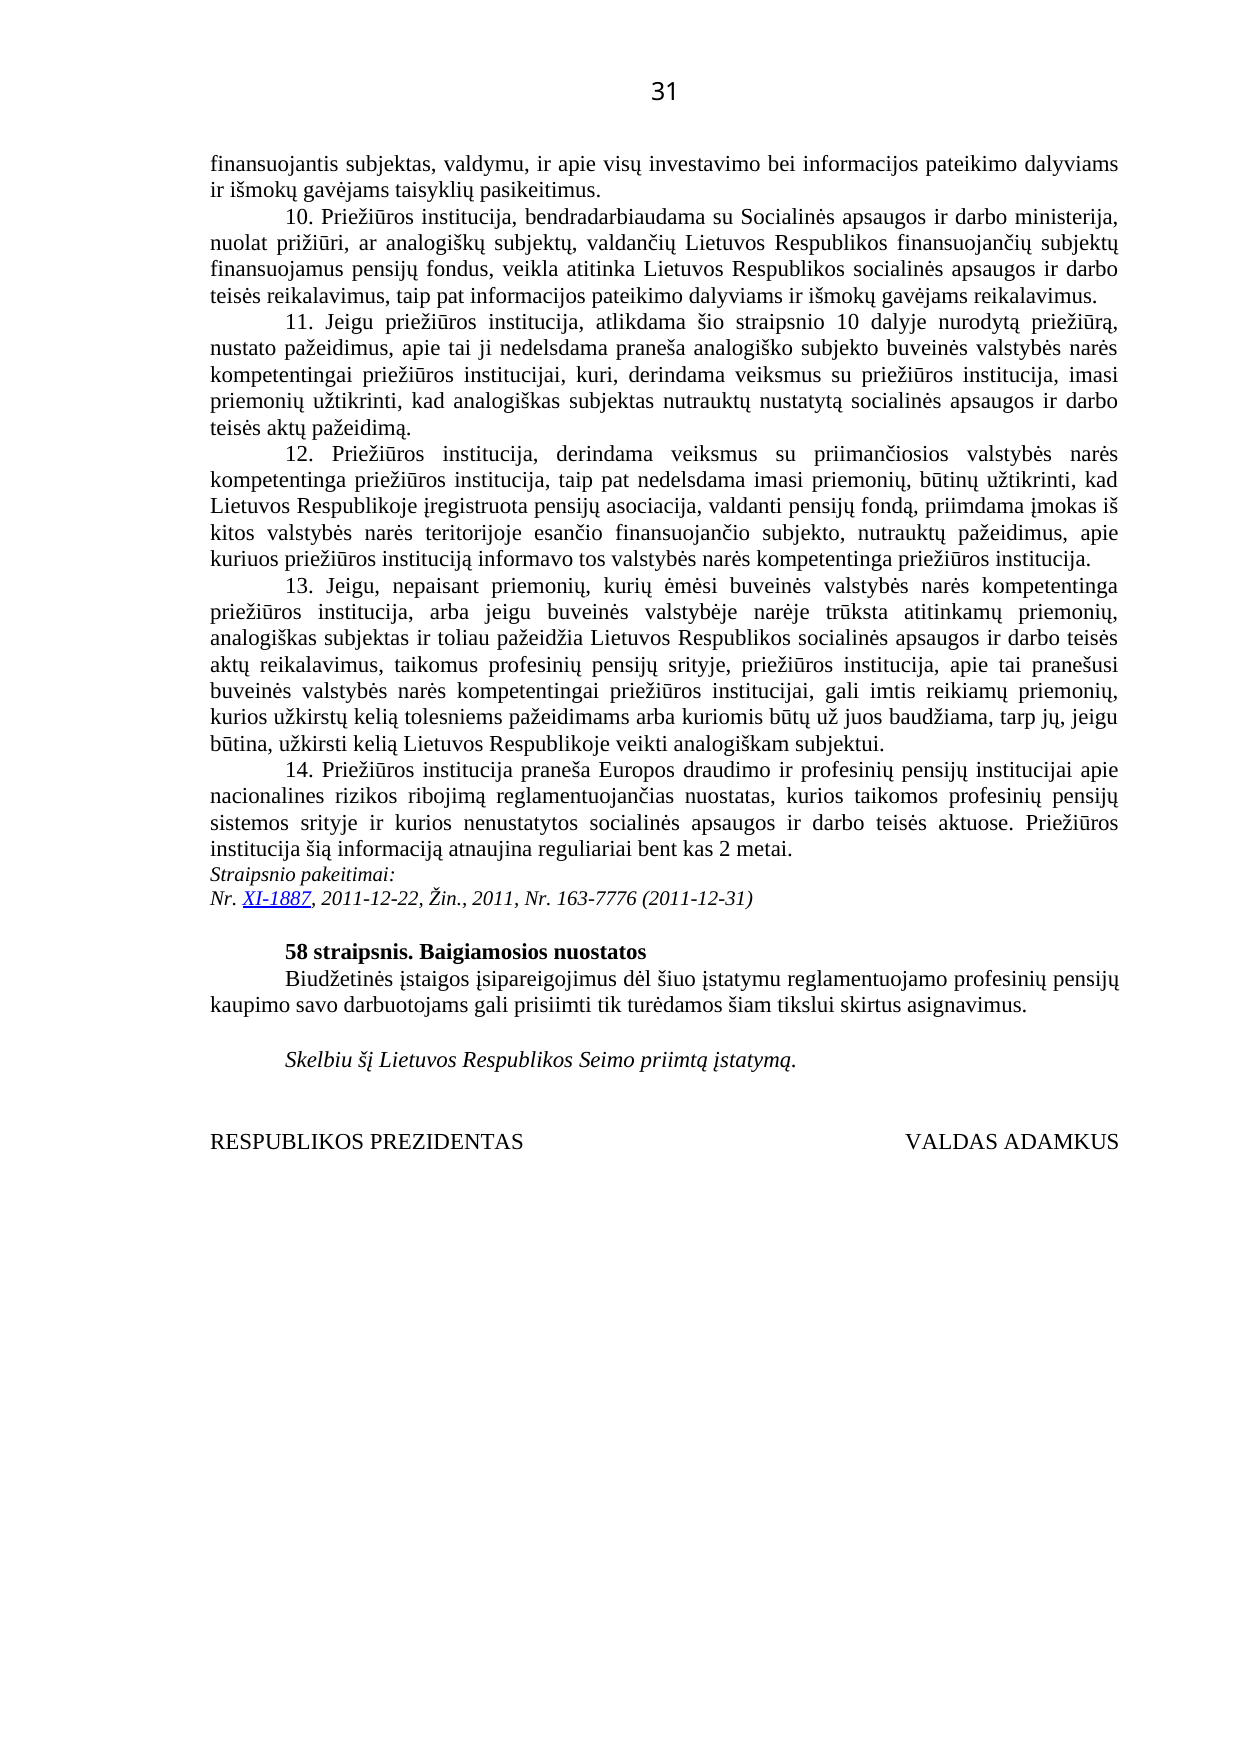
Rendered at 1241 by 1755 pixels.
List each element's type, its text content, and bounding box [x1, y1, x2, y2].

text 58 straipsnis. Baigiamosios nuostatos [210, 938, 1120, 965]
text 13. Jeigu, nepaisant priemonių, kurių ėmėsi buveinės valstybės narės kompetentinga priežiūros institucija, arba jeigu buveinės valstybėje narėje trūksta atitinkamų priemonių, analogiškas subjektas ir toliau pažeidžia Lietuvos Respublikos socialinės apsaugos ir darbo teisės aktų reikalavimus, taikomus profesinių pensijų srityje, priežiūros institucija, apie tai pranešusi buveinės valstybės narės kompetentingai priežiūros institucijai, gali imtis reikiamų priemonių, kurios užkirstų kelią tolesniems pažeidimams arba kuriomis būtų už juos baudžiama, tarp jų, jeigu būtina, užkirsti kelią Lietuvos Respublikoje veikti analogiškam subjektui. [210, 572, 1120, 756]
text Nr. XI-1887, 2011-12-22, Žin., 2011, Nr. 163-7776 (2011-12-31) [210, 886, 1120, 910]
text Biudžetinės įstaigos įsipareigojimus dėl šiuo įstatymu reglamentuojamo profesinių pensijų kaupimo savo darbuotojams gali prisiimti tik turėdamos šiam tikslui skirtus asignavimus. [210, 965, 1120, 1017]
text 14. Priežiūros institucija praneša Europos draudimo ir profesinių pensijų institucijai apie nacionalines rizikos ribojimą reglamentuojančias nuostatas, kurios taikomos profesinių pensijų sistemos srityje ir kurios nenustatytos socialinės apsaugos ir darbo teisės aktuose. Priežiūros institucija šią informaciją atnaujina reguliariai bent kas 2 metai. [210, 756, 1120, 862]
text 12. Priežiūros institucija, derindama veiksmus su priimančiosios valstybės narės kompetentinga priežiūros institucija, taip pat nedelsdama imasi priemonių, būtinų užtikrinti, kad Lietuvos Respublikoje įregistruota pensijų asociacija, valdanti pensijų fondą, priimdama įmokas iš kitos valstybės narės teritorijoje esančio finansuojančio subjekto, nutrauktų pažeidimus, apie kuriuos priežiūros instituciją informavo tos valstybės narės kompetentinga priežiūros institucija. [210, 440, 1120, 572]
text RESPUBLIKOS PREZIDENTAS VALDAS ADAMKUS [210, 1128, 1120, 1154]
text Straipsnio pakeitimai: [210, 862, 1120, 886]
text finansuojantis subjektas, valdymu, ir apie visų investavimo bei informacijos pateikimo dalyviams ir išmokų gavėjams taisyklių pasikeitimus. [210, 150, 1120, 203]
text Skelbiu šį Lietuvos Respublikos Seimo priimtą įstatymą. [210, 1046, 1120, 1073]
text 11. Jeigu priežiūros institucija, atlikdama šio straipsnio 10 dalyje nurodytą priežiūrą, nustato pažeidimus, apie tai ji nedelsdama praneša analogiško subjekto buveinės valstybės narės kompetentingai priežiūros institucijai, kuri, derindama veiksmus su priežiūros institucija, imasi priemonių užtikrinti, kad analogiškas subjektas nutrauktų nustatytą socialinės apsaugos ir darbo teisės aktų pažeidimą. [210, 308, 1120, 440]
text 10. Priežiūros institucija, bendradarbiaudama su Socialinės apsaugos ir darbo ministerija, nuolat prižiūri, ar analogiškų subjektų, valdančių Lietuvos Respublikos finansuojančių subjektų finansuojamus pensijų fondus, veikla atitinka Lietuvos Respublikos socialinės apsaugos ir darbo teisės reikalavimus, taip pat informacijos pateikimo dalyviams ir išmokų gavėjams reikalavimus. [210, 203, 1120, 308]
